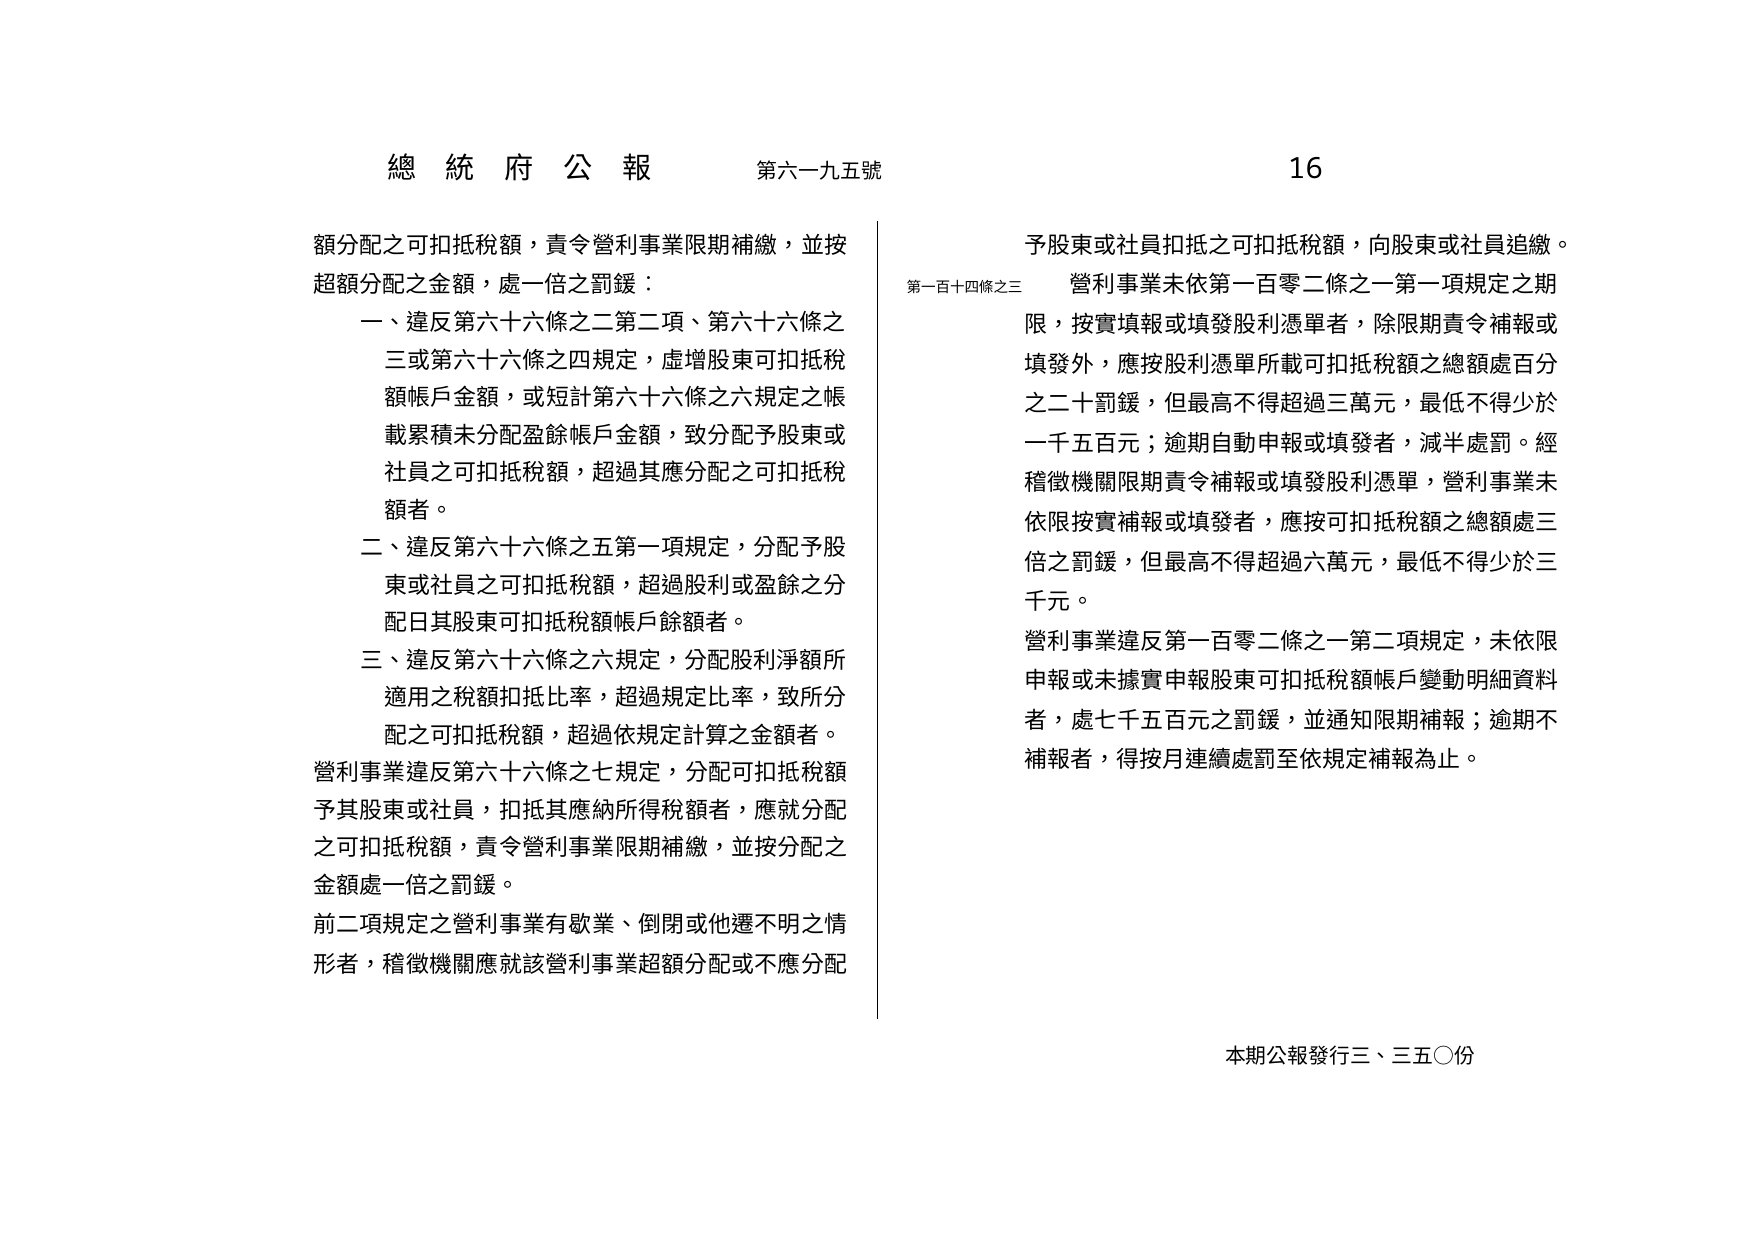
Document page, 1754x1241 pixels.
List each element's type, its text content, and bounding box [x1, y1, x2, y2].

text 前二項規定之營利事業有歇業、倒閉或他遷不明之情形者，稽徵機關應就該營利事業超額分配或不應分配予股東或社員扣抵之可扣抵稅額，向股東或社員追繳。 [313, 901, 847, 980]
text 三、違反第六十六條之六規定，分配股利淨額所適用之稅額扣抵比率，超過規定比率，致所分配之可扣抵稅額，超過依規定計算之金額者。 [360, 638, 847, 751]
text 營利事業違反第六十六條之七規定，分配可扣抵稅額予其股東或社員，扣抵其應納所得稅額者，應就分配之可扣抵稅額，責令營利事業限期補繳，並按分配之金額處一倍之罰鍰。 [313, 751, 847, 901]
text 額分配之可扣抵稅額，責令營利事業限期補繳，並按超額分配之金額，處一倍之罰鍰︰ [195, 222, 847, 301]
text 一、違反第六十六條之二第二項、第六十六條之三或第六十六條之四規定，虛增股東可扣抵稅額帳戶金額，或短計第六十六條之六規定之帳載累積未分配盈餘帳戶金額，致分配予股東或社員之可扣抵稅額，超過其應分配之可扣抵稅額者。 [360, 301, 847, 526]
text 第一百十四條之三 營利事業未依第一百零二條之一第一項規定之期限，按實填報或填發股利憑單者，除限期責令補報或填發外，應按股利憑單所載可扣抵稅額之總額處百分之二十罰鍰，但最高不得超過三萬元，最低不得少於一千五百元；逾期自動申報或填發者，減半處罰。經稽徵機關限期責令補報或填發股利憑單，營利事業未依限按實補報或填發者，應按可扣抵稅額之總額處三倍之罰鍰，但最高不得超過六萬元，最低不得少於三千元。 [906, 261, 1559, 617]
text 前二項規定之營利事業有歇業、倒閉或他遷不明之情形者，稽徵機關應就該營利事業超額分配或不應分配予股東或社員扣抵之可扣抵稅額，向股東或社員追繳。 [1024, 222, 1559, 261]
text 營利事業違反第一百零二條之一第二項規定，未依限申報或未據實申報股東可扣抵稅額帳戶變動明細資料者，處七千五百元之罰鍰，並通知限期補報；逾期不補報者，得按月連續處罰至依規定補報為止。 [1024, 617, 1559, 776]
text 二、違反第六十六條之五第一項規定，分配予股東或社員之可扣抵稅額，超過股利或盈餘之分配日其股東可扣抵稅額帳戶餘額者。 [360, 526, 847, 638]
